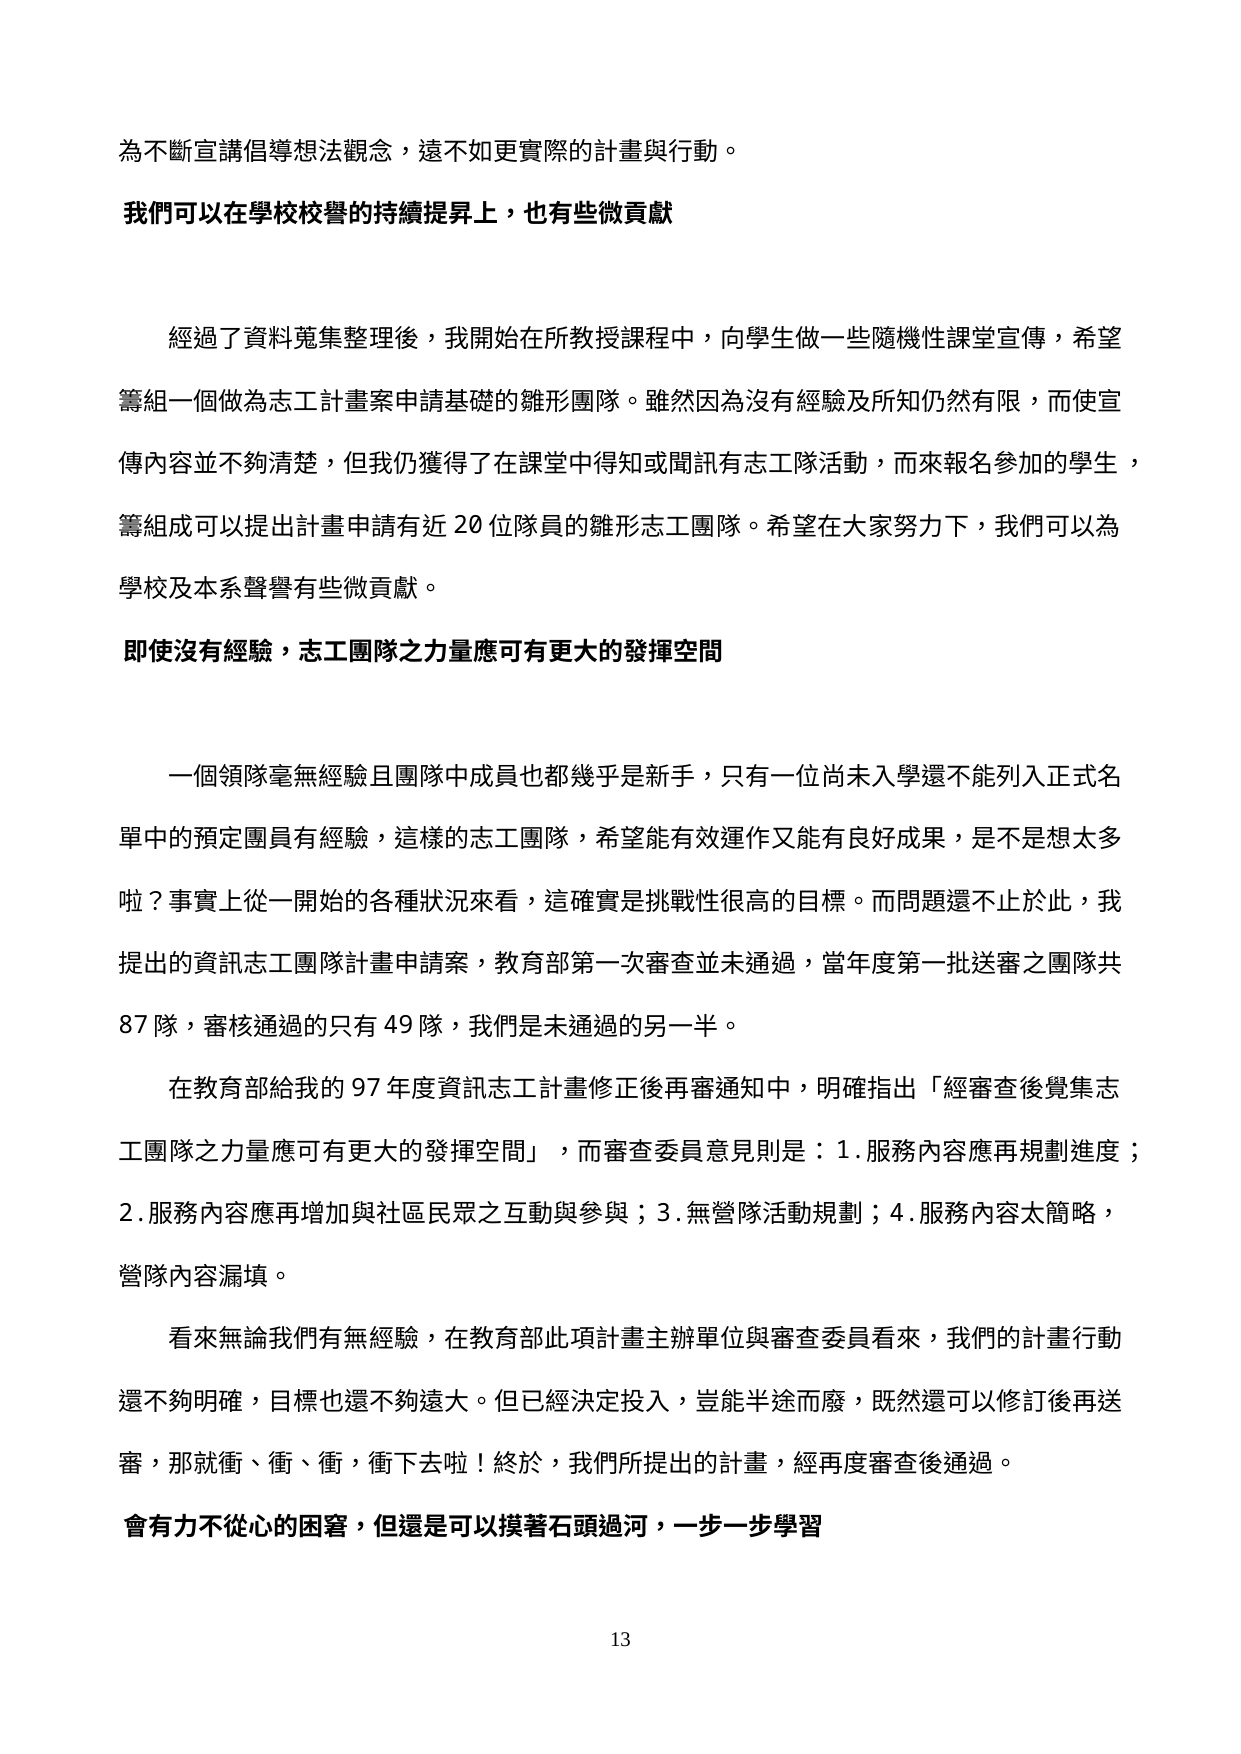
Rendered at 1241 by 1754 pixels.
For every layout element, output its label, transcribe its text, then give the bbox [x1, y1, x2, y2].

text 在教育部給我的97年度資訊志工計畫修正後再審通知中，明確指出「經審查後覺集志工團隊之力量應可有更大的發揮空間」，而審查委員意見則是：1.服務內容應再規劃進度；2.服務內容應再增加與社區民眾之互動與參與；3.無營隊活動規劃；4.服務內容太簡略，營隊內容漏填。 [118, 1045, 1122, 1295]
text 我們可以在學校校譽的持續提昇上，也有些微貢獻 [123, 170, 1122, 233]
text 為不斷宣講倡導想法觀念，遠不如更實際的計畫與行動。 [118, 108, 1122, 170]
text 即使沒有經驗，志工團隊之力量應可有更大的發揮空間 [123, 608, 1122, 670]
text 會有力不從心的困窘，但還是可以摸著石頭過河，一步一步學習 [123, 1483, 1122, 1545]
text 經過了資料蒐集整理後，我開始在所教授課程中，向學生做一些隨機性課堂宣傳，希望籌組一個做為志工計畫案申請基礎的雛形團隊。雖然因為沒有經驗及所知仍然有限，而使宣傳內容並不夠清楚，但我仍獲得了在課堂中得知或聞訊有志工隊活動，而來報名參加的學生，籌組成可以提出計畫申請有近20位隊員的雛形志工團隊。希望在大家努力下，我們可以為學校及本系聲譽有些微貢獻。 [118, 295, 1122, 608]
text 看來無論我們有無經驗，在教育部此項計畫主辦單位與審查委員看來，我們的計畫行動還不夠明確，目標也還不夠遠大。但已經決定投入，豈能半途而廢，既然還可以修訂後再送審，那就衝、衝、衝，衝下去啦！終於，我們所提出的計畫，經再度審查後通過。 [118, 1295, 1122, 1483]
text 一個領隊毫無經驗且團隊中成員也都幾乎是新手，只有一位尚未入學還不能列入正式名單中的預定團員有經驗，這樣的志工團隊，希望能有效運作又能有良好成果，是不是想太多啦？事實上從一開始的各種狀況來看，這確實是挑戰性很高的目標。而問題還不止於此，我提出的資訊志工團隊計畫申請案，教育部第一次審查並未通過，當年度第一批送審之團隊共87隊，審核通過的只有49隊，我們是未通過的另一半。 [118, 733, 1122, 1045]
